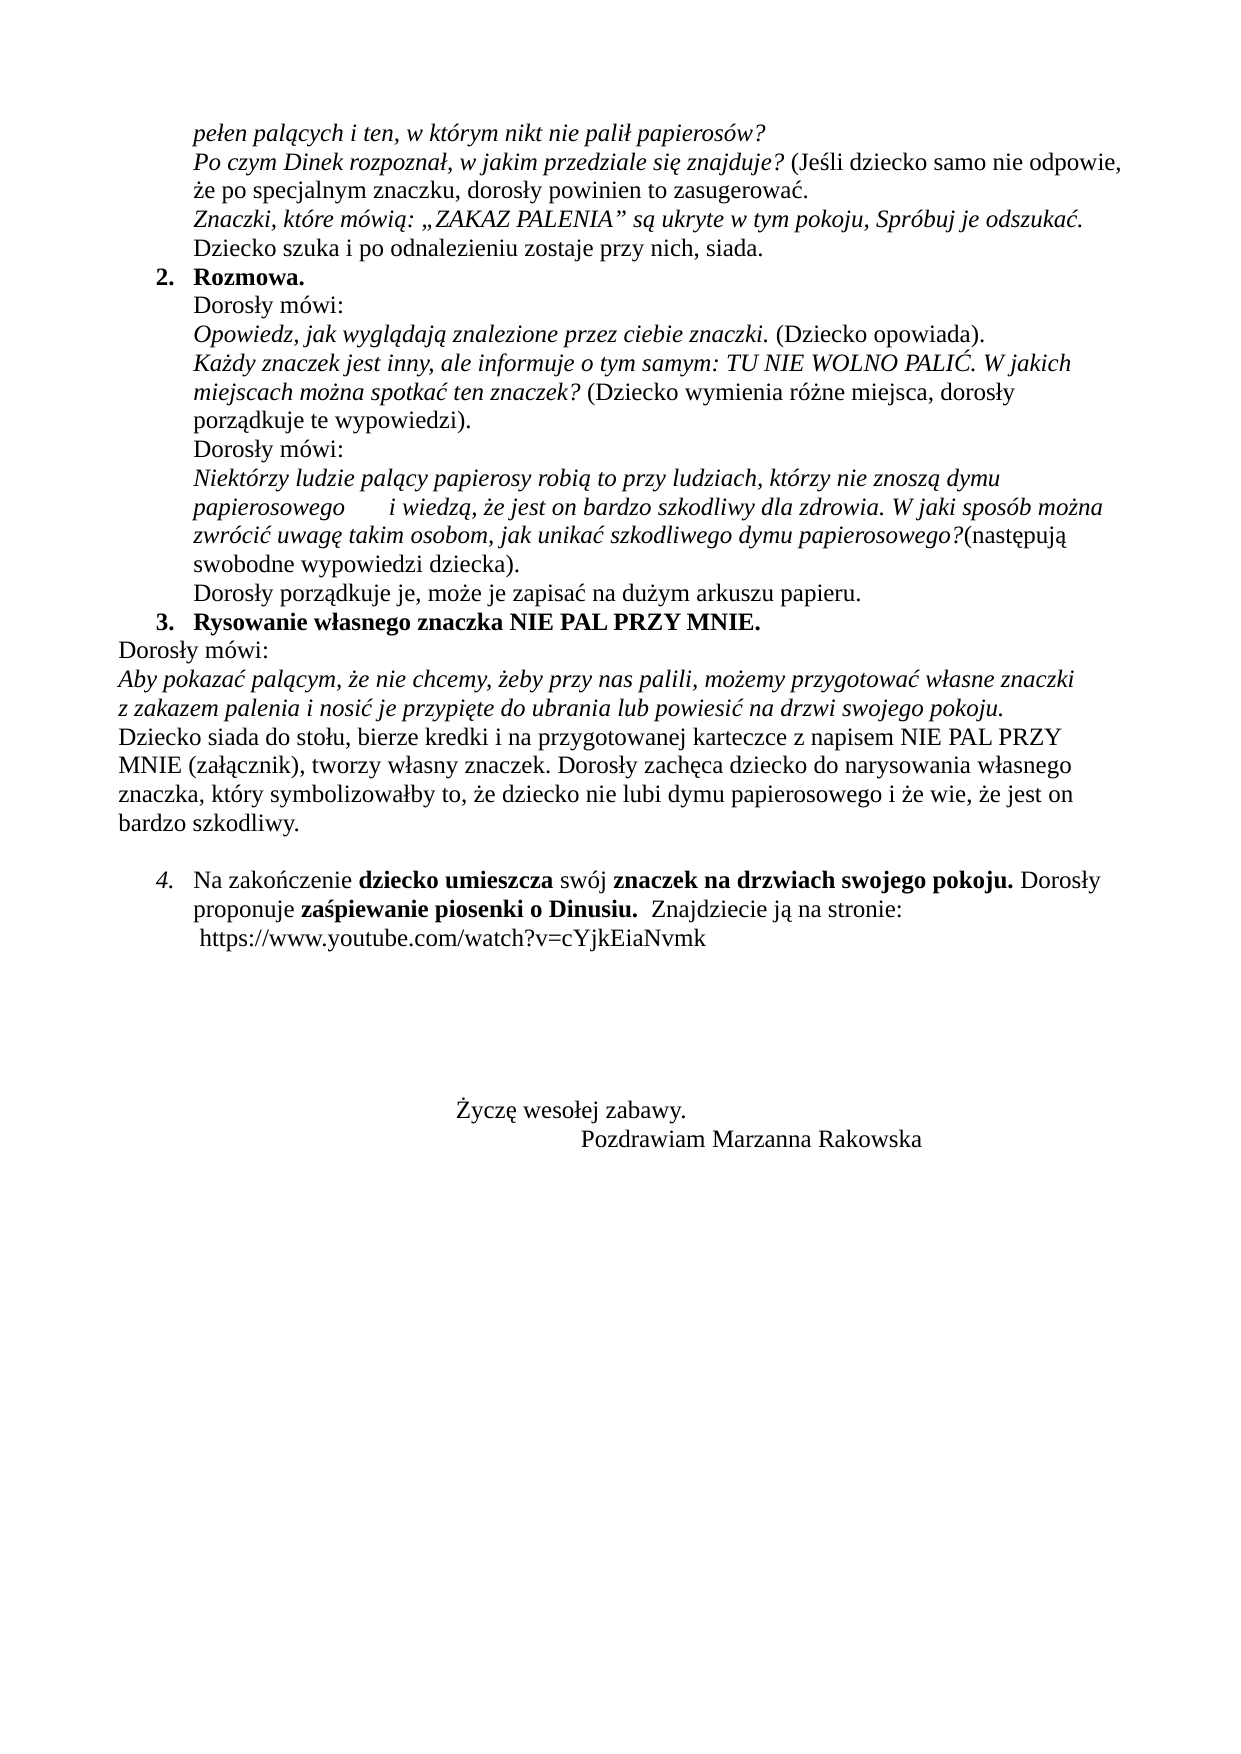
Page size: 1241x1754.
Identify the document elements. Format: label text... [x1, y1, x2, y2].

list Na zakończenie dziecko umieszcza swój znaczek na drzwiach swojego pokoju. Dorosły proponuje zaśpiewanie piosenki o Dinusiu. Znajdziecie ją na stronie: [156, 866, 1122, 923]
list Rysowanie własnego znaczka NIE PAL PRZY MNIE. [156, 607, 1122, 636]
list Dorosły porządkuje je, może je zapisać na dużym arkuszu papieru. [156, 578, 1122, 607]
list Znaczki, które mówią: „ZAKAZ PALENIA” są ukryte w tym pokoju, Spróbuj je odszukać. [156, 204, 1122, 233]
list Opowiedz, jak wyglądają znalezione przez ciebie znaczki. (Dziecko opowiada). [156, 319, 1122, 348]
list Dorosły mówi: [156, 291, 1122, 319]
list Rozmowa. [156, 262, 1122, 291]
text Aby pokazać palącym, że nie chcemy, żeby przy nas palili, możemy przygotować własne znaczki z zakazem palenia i nosić je przypięte do ubrania lub powiesić na drzwi swojego pokoju. [118, 664, 1122, 722]
list Każdy znaczek jest inny, ale informuje o tym samym: TU NIE WOLNO PALIĆ. W jakich miejscach można spotkać ten znaczek? (Dziecko wymienia różne miejsca, dorosły porządkuje te wypowiedzi). [156, 348, 1122, 434]
list pełen palących i ten, w którym nikt nie palił papierosów? [156, 118, 1122, 147]
list Po czym Dinek rozpoznał, w jakim przedziale się znajduje? (Jeśli dziecko samo nie odpowie, że po specjalnym znaczku, dorosły powinien to zasugerować. [156, 147, 1122, 204]
text Dziecko siada do stołu, bierze kredki i na przygotowanej karteczce z napisem NIE PAL PRZY MNIE (załącznik), tworzy własny znaczek. Dorosły zachęca dziecko do narysowania własnego znaczka, który symbolizowałby to, że dziecko nie lubi dymu papierosowego i że wie, że jest on bardzo szkodliwy. [118, 722, 1122, 837]
list Dorosły mówi: [156, 434, 1122, 463]
text Dorosły mówi: [118, 636, 1122, 664]
list Niektórzy ludzie palący papierosy robią to przy ludziach, którzy nie znoszą dymu papierosowego i wiedzą, że jest on bardzo szkodliwy dla zdrowia. W jaki sposób można zwrócić uwagę takim osobom, jak unikać szkodliwego dymu papierosowego?(następują swobodne wypowiedzi dziecka). [156, 463, 1122, 578]
list https://www.youtube.com/watch?v=cYjkEiaNvmk [156, 923, 1122, 952]
text Pozdrawiam Marzanna Rakowska [118, 1124, 1122, 1153]
list Dziecko szuka i po odnalezieniu zostaje przy nich, siada. [156, 233, 1122, 262]
text Życzę wesołej zabawy. [118, 1096, 1122, 1124]
